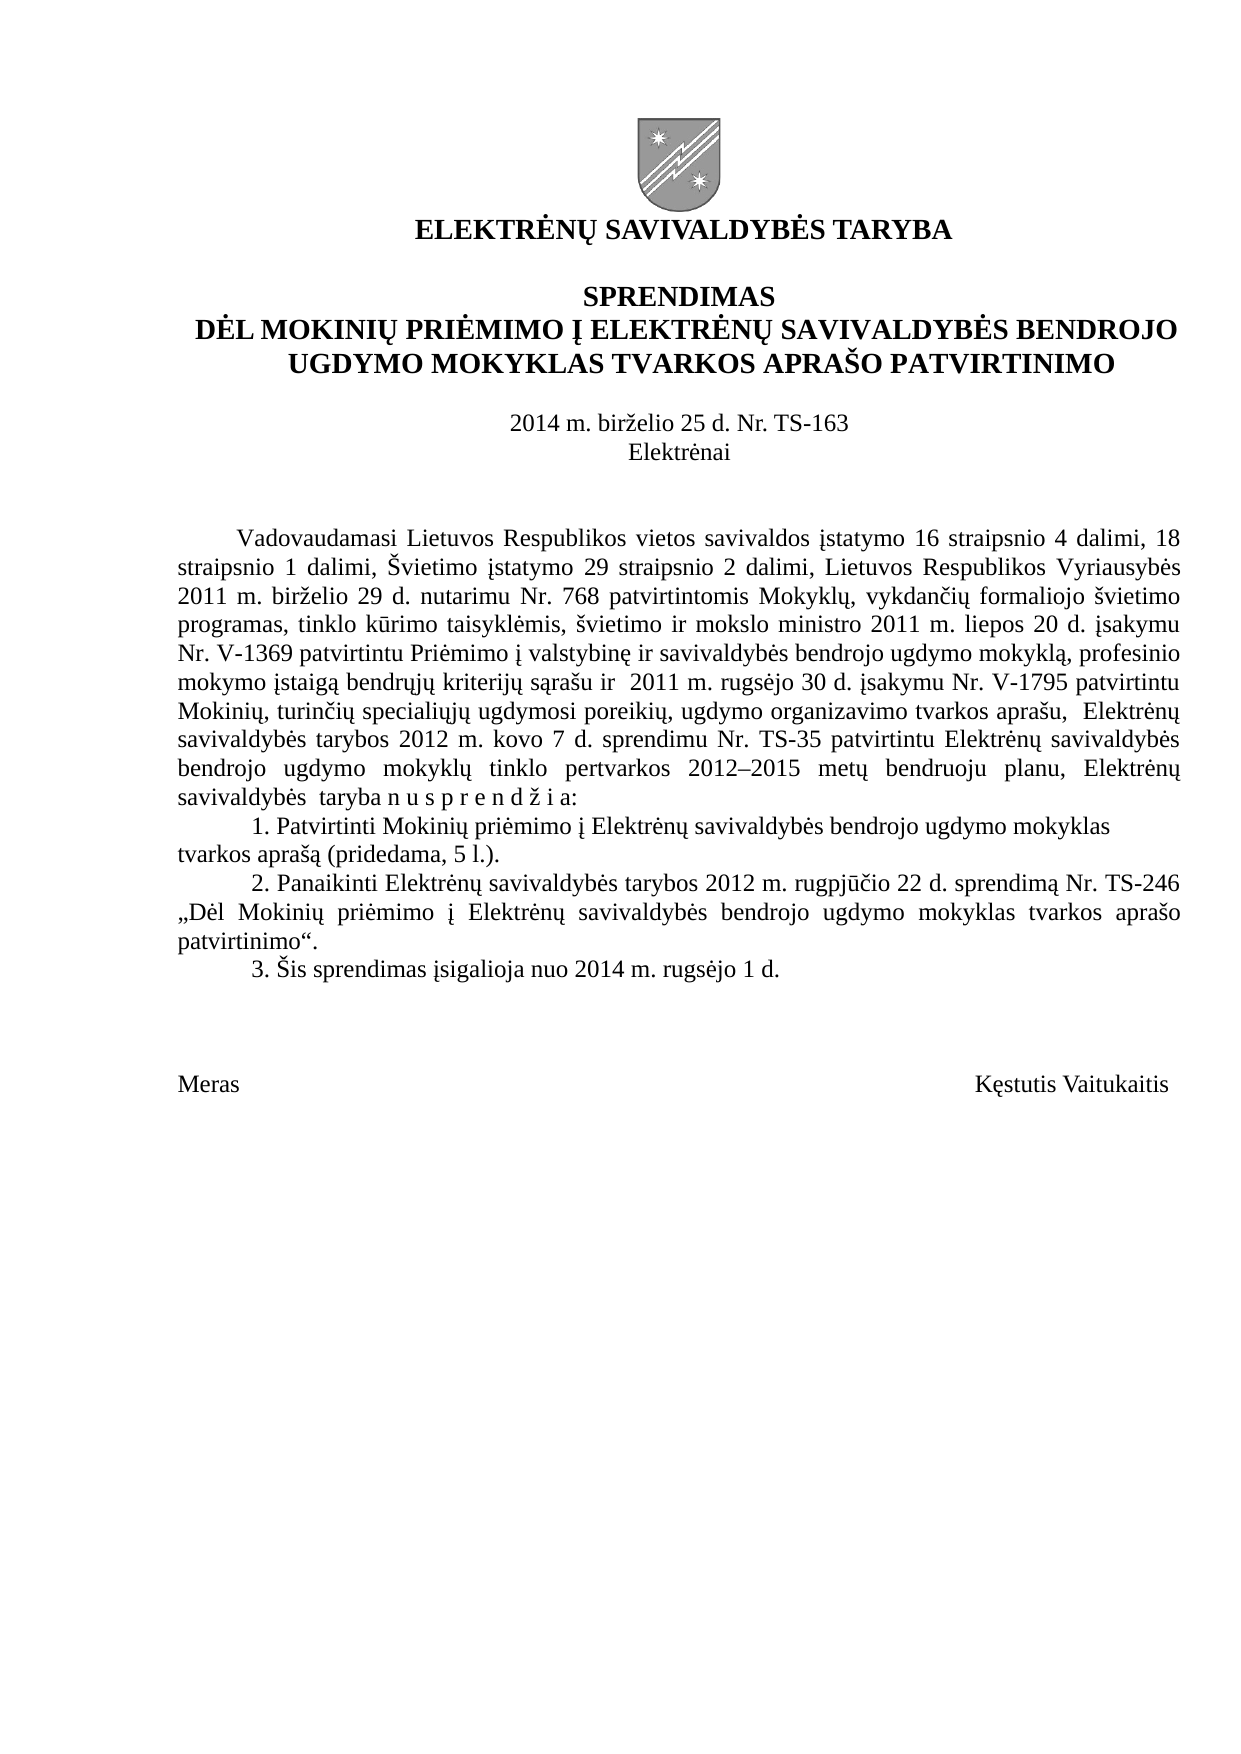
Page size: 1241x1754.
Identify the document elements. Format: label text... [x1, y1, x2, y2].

text 3. Šis sprendimas įsigalioja nuo 2014 m. rugsėjo 1 d. [251, 954, 1181, 983]
text SPRENDIMAS [177, 279, 1181, 312]
text Meras Kęstutis Vaitukaitis [177, 1069, 1181, 1098]
text Elektrėnai [177, 437, 1181, 466]
text Vadovaudamasi Lietuvos Respublikos vietos savivaldos įstatymo 16 straipsnio 4 dalimi, 18 straipsnio 1 dalimi, Švietimo įstatymo 29 straipsnio 2 dalimi, Lietuvos Respublikos Vyriausybės 2011 m. birželio 29 d. nutarimu Nr. 768 patvirtintomis Mokyklų, vykdančių formaliojo švietimo programas, tinklo kūrimo taisyklėmis, švietimo ir mokslo ministro 2011 m. liepos 20 d. įsakymu Nr. V-1369 patvirtintu Priėmimo į valstybinę ir savivaldybės bendrojo ugdymo mokyklą, profesinio mokymo įstaigą bendrųjų kriterijų sąrašu ir 2011 m. rugsėjo 30 d. įsakymu Nr. V-1795 patvirtintu Mokinių, turinčių specialiųjų ugdymosi poreikių, ugdymo organizavimo tvarkos aprašu, Elektrėnų savivaldybės tarybos 2012 m. kovo 7 d. sprendimu Nr. TS-35 patvirtintu Elektrėnų savivaldybės bendrojo ugdymo mokyklų tinklo pertvarkos 2012–2015 metų bendruoju planu, Elektrėnų savivaldybės taryba n u s p r e n d ž i a: [177, 523, 1181, 811]
text ELEKTRĖNŲ SAVIVALDYBĖS TARYBA [180, 212, 1181, 245]
text 2. Panaikinti Elektrėnų savivaldybės tarybos 2012 m. rugpjūčio 22 d. sprendimą Nr. TS-246 „Dėl Mokinių priėmimo į Elektrėnų savivaldybės bendrojo ugdymo mokyklas tvarkos aprašo patvirtinimo“. [177, 868, 1181, 954]
text DĖL MOKINIŲ PRIĖMIMO Į ELEKTRĖNŲ SAVIVALDYBĖS BENDROJO UGDYMO MOKYKLAS TVARKOS APRAŠO PATVIRTINIMO [192, 312, 1181, 379]
text tvarkos aprašą (pridedama, 5 l.). [177, 839, 1181, 868]
text 2014 m. birželio 25 d. Nr. TS-163 [177, 408, 1181, 437]
text 1. Patvirtinti Mokinių priėmimo į Elektrėnų savivaldybės bendrojo ugdymo mokyklas [251, 811, 1181, 839]
